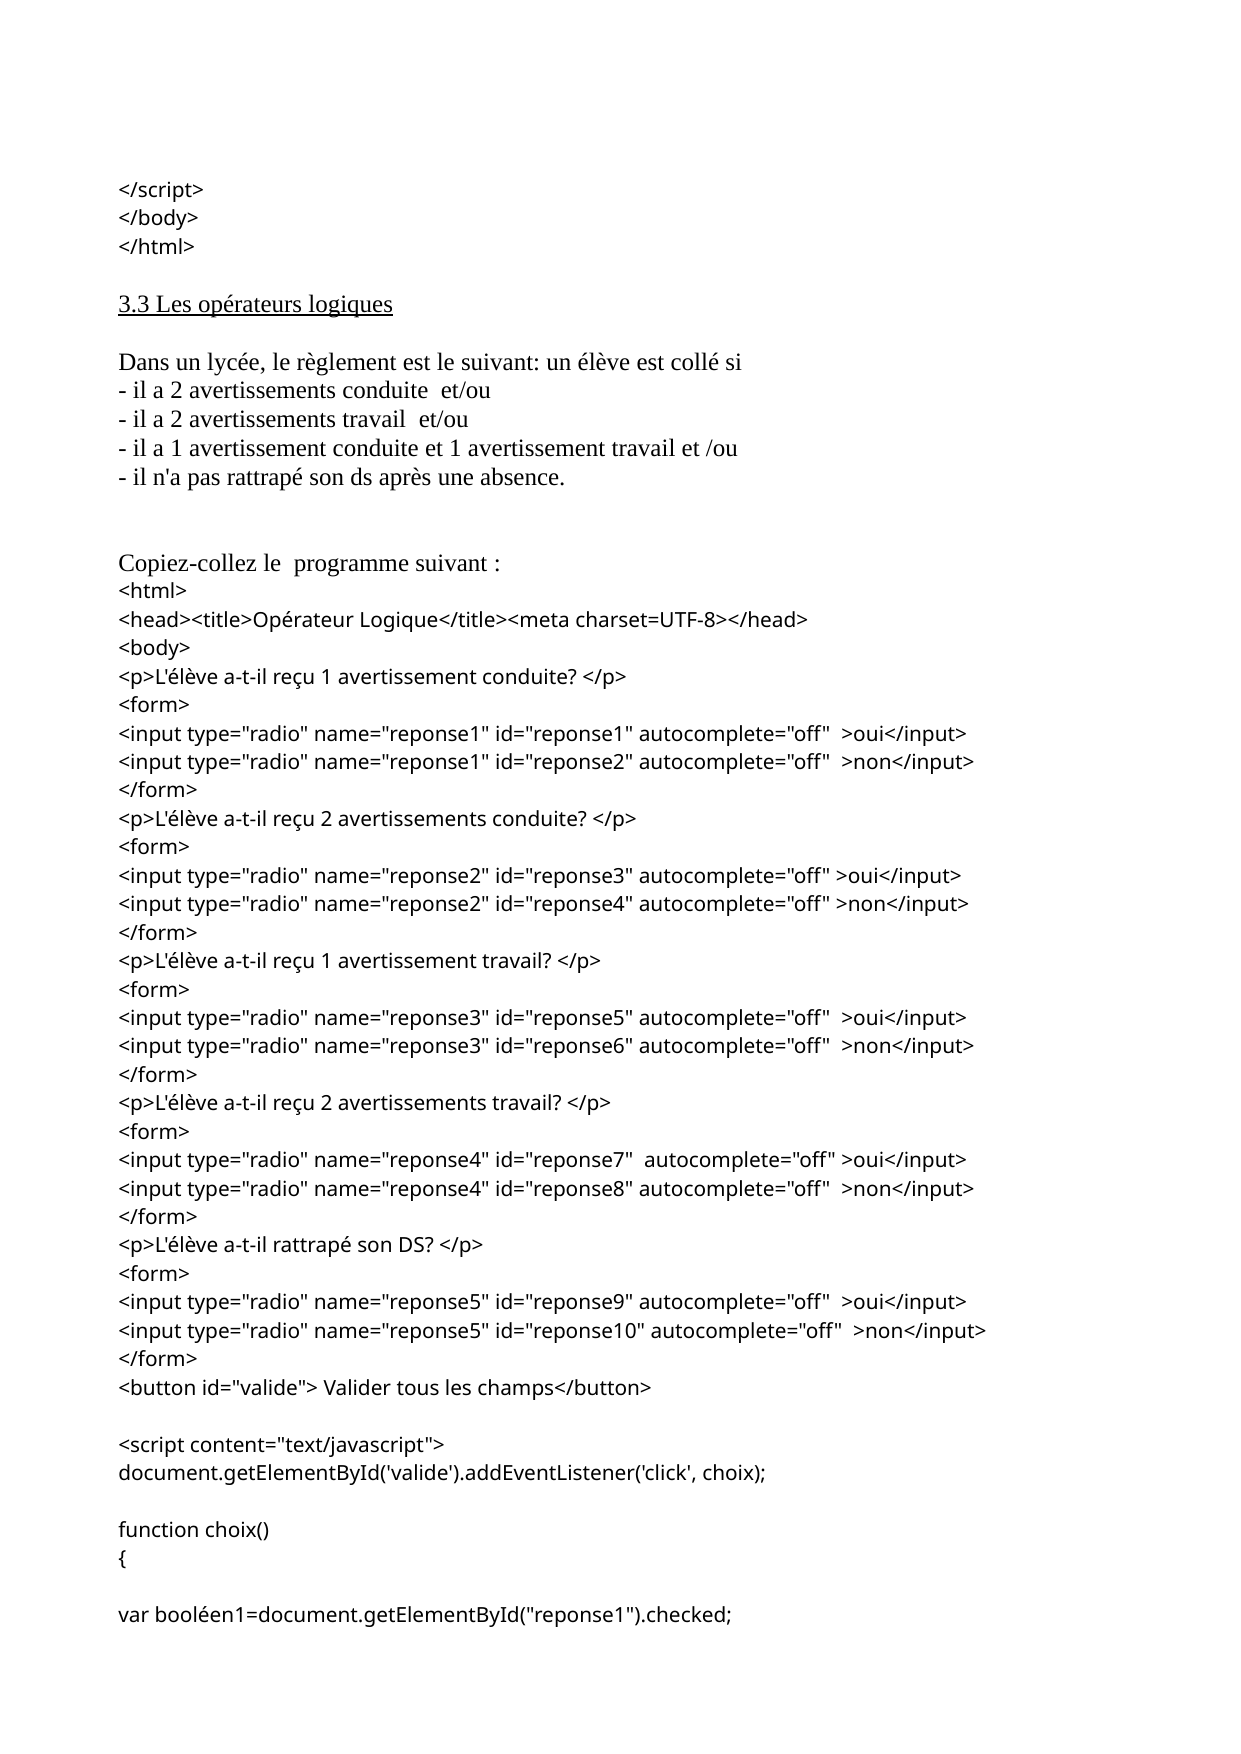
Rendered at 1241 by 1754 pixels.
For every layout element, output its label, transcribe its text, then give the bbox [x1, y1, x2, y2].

text </html> [118, 232, 1122, 260]
text - il a 1 avertissement conduite et 1 avertissement travail et /ou [118, 433, 1122, 462]
text </script> [118, 175, 1122, 203]
text <input type="radio" name="reponse5" id="reponse10" autocomplete="off" >non</input> [118, 1316, 1122, 1344]
text Dans un lycée, le règlement est le suivant: un élève est collé si [118, 347, 1122, 375]
text <input type="radio" name="reponse1" id="reponse1" autocomplete="off" >oui</input> [118, 719, 1122, 747]
text - il a 2 avertissements conduite et/ou [118, 375, 1122, 404]
text <form> [118, 832, 1122, 861]
text 3.3 Les opérateurs logiques [118, 289, 1122, 318]
text { [118, 1543, 1122, 1572]
text document.getElementById('valide').addEventListener('click', choix); [118, 1458, 1122, 1487]
text <button id="valide"> Valider tous les champs</button> [118, 1373, 1122, 1401]
text <script content="text/javascript"> [118, 1430, 1122, 1458]
text <input type="radio" name="reponse3" id="reponse5" autocomplete="off" >oui</input> [118, 1003, 1122, 1032]
text </body> [118, 203, 1122, 232]
text <form> [118, 690, 1122, 719]
text <input type="radio" name="reponse5" id="reponse9" autocomplete="off" >oui</input> [118, 1287, 1122, 1316]
text <input type="radio" name="reponse2" id="reponse3" autocomplete="off" >oui</input> [118, 861, 1122, 889]
text <p>L'élève a-t-il reçu 1 avertissement conduite? </p> [118, 662, 1122, 690]
text <form> [118, 1259, 1122, 1287]
text </form> [118, 918, 1122, 946]
text Copiez-collez le programme suivant : [118, 548, 1122, 577]
text <input type="radio" name="reponse3" id="reponse6" autocomplete="off" >non</input> [118, 1032, 1122, 1060]
text </form> [118, 1344, 1122, 1373]
text </form> [118, 776, 1122, 804]
text <input type="radio" name="reponse4" id="reponse8" autocomplete="off" >non</input> [118, 1174, 1122, 1202]
text <p>L'élève a-t-il rattrapé son DS? </p> [118, 1231, 1122, 1259]
text - il a 2 avertissements travail et/ou [118, 404, 1122, 433]
text </form> [118, 1202, 1122, 1231]
text var booléen1=document.getElementById("reponse1").checked; [118, 1600, 1122, 1629]
text <head><title>Opérateur Logique</title><meta charset=UTF-8></head> [118, 605, 1122, 633]
text <form> [118, 975, 1122, 1003]
text <input type="radio" name="reponse2" id="reponse4" autocomplete="off" >non</input> [118, 889, 1122, 918]
text <body> [118, 633, 1122, 662]
text <input type="radio" name="reponse1" id="reponse2" autocomplete="off" >non</input> [118, 747, 1122, 776]
text <p>L'élève a-t-il reçu 2 avertissements travail? </p> [118, 1088, 1122, 1117]
text <p>L'élève a-t-il reçu 1 avertissement travail? </p> [118, 946, 1122, 975]
text <p>L'élève a-t-il reçu 2 avertissements conduite? </p> [118, 804, 1122, 832]
text <form> [118, 1117, 1122, 1145]
text </form> [118, 1060, 1122, 1088]
text <input type="radio" name="reponse4" id="reponse7" autocomplete="off" >oui</input> [118, 1145, 1122, 1174]
text function choix() [118, 1515, 1122, 1543]
text <html> [118, 577, 1122, 605]
text - il n'a pas rattrapé son ds après une absence. [118, 462, 1122, 490]
